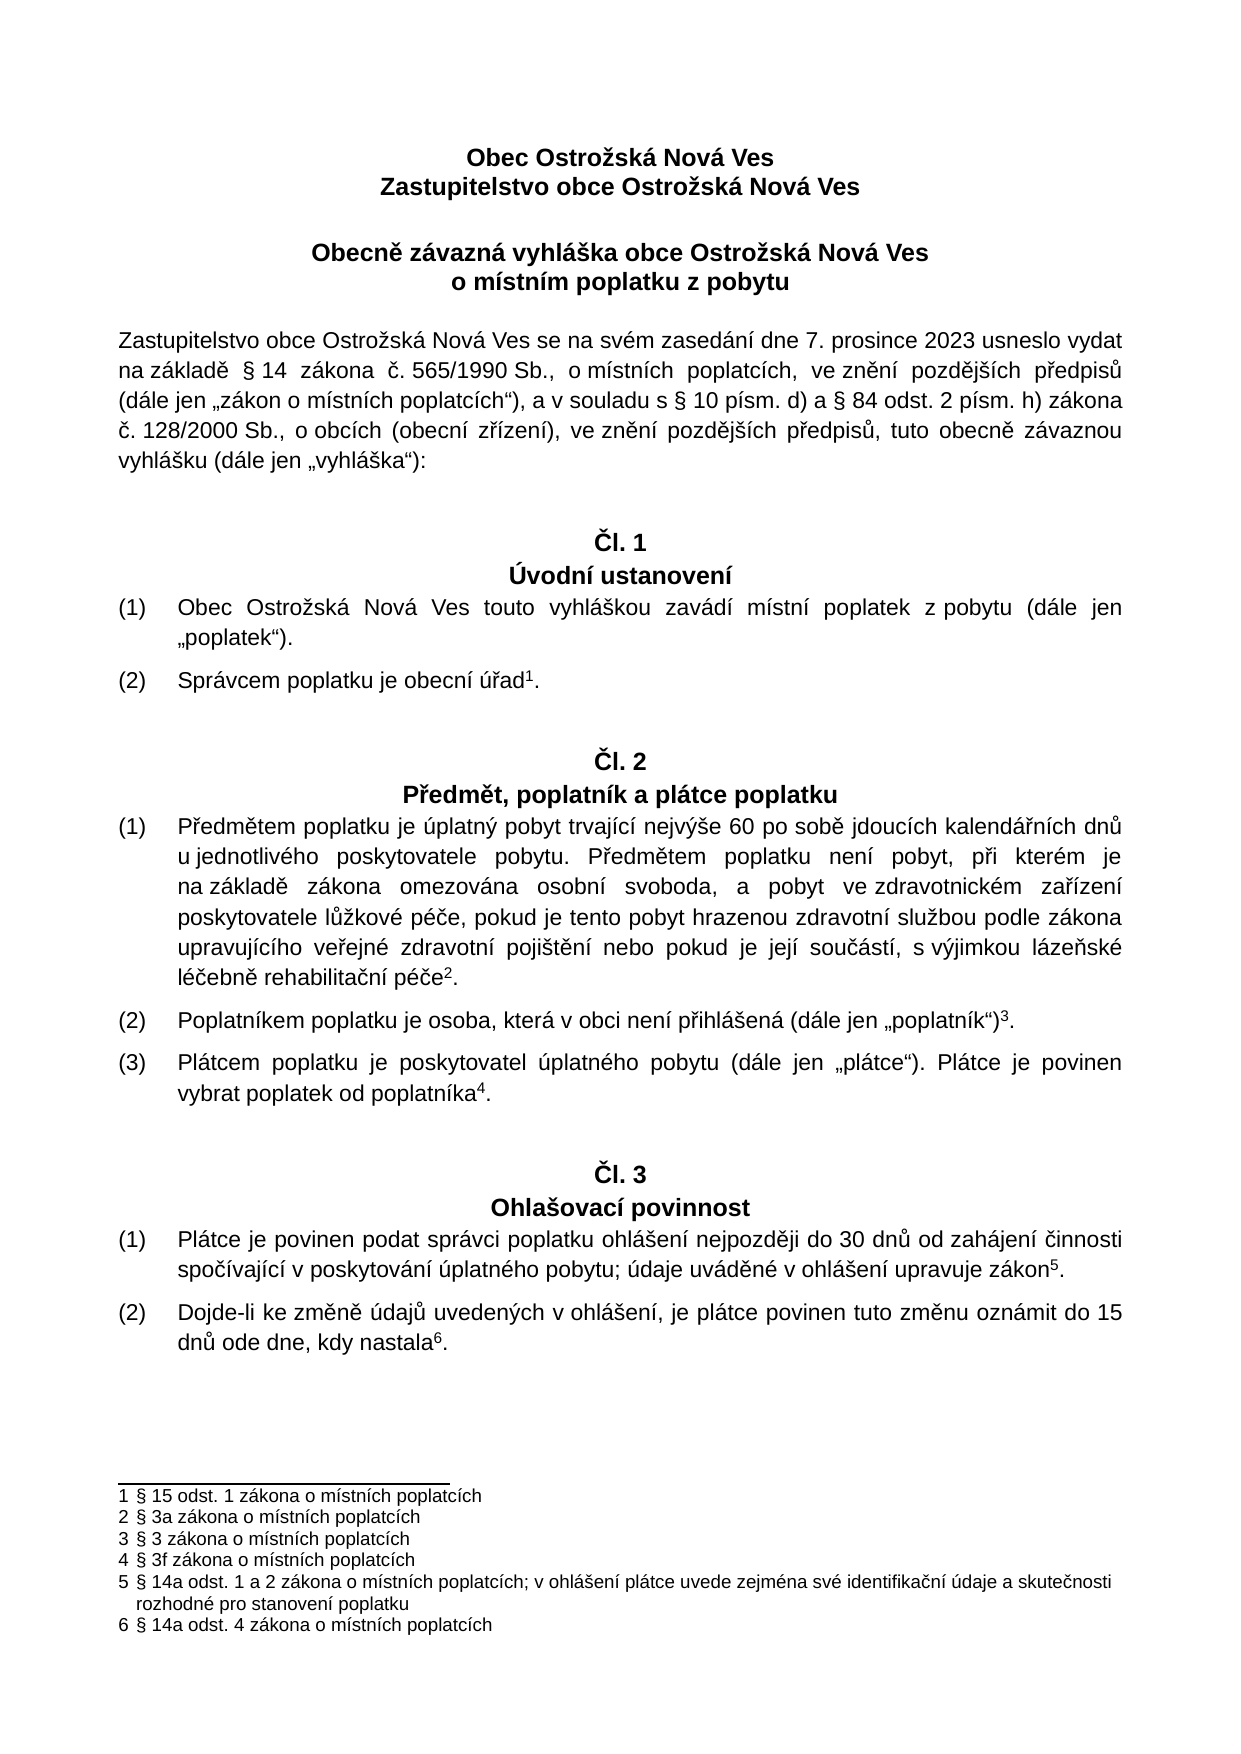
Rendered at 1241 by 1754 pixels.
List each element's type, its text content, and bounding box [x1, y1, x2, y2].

list § 3a zákona o místních poplatcích [118, 1506, 1122, 1528]
list Poplatníkem poplatku je osoba, která v obci není přihlášená (dále jen „poplatník“). [118, 1007, 1122, 1033]
list § 15 odst. 1 zákona o místních poplatcích [118, 1484, 1122, 1506]
subtitle Čl. 3 Ohlašovací povinnost [118, 1160, 1122, 1222]
list § 3 zákona o místních poplatcích [118, 1528, 1122, 1549]
list § 14a odst. 1 a 2 zákona o místních poplatcích; v ohlášení plátce uvede zejména své identifikační údaje a skutečnosti rozhodné pro stanovení poplatku [118, 1571, 1122, 1614]
list Správcem poplatku je obecní úřad. [118, 667, 1122, 693]
subtitle Obecně závazná vyhláška obce Ostrožská Nová Ves o místním poplatku z pobytu [118, 238, 1122, 295]
list Obec Ostrožská Nová Ves touto vyhláškou zavádí místní poplatek z pobytu (dále jen „poplatek“). [118, 594, 1122, 650]
list Plátcem poplatku je poskytovatel úplatného pobytu (dále jen „plátce“). Plátce je povinen vybrat poplatek od poplatníka. [118, 1049, 1122, 1106]
subtitle Čl. 2 Předmět, poplatník a plátce poplatku [118, 747, 1122, 809]
list Plátce je povinen podat správci poplatku ohlášení nejpozději do 30 dnů od zahájení činnosti spočívající v poskytování úplatného pobytu; údaje uváděné v ohlášení upravuje zákon. [118, 1226, 1122, 1282]
list § 14a odst. 4 zákona o místních poplatcích [118, 1614, 1122, 1635]
list Předmětem poplatku je úplatný pobyt trvající nejvýše 60 po sobě jdoucích kalendářních dnů u jednotlivého poskytovatele pobytu. Předmětem poplatku není pobyt, při kterém je na základě zákona omezována osobní svoboda, a pobyt ve zdravotnickém zařízení poskytovatele lůžkové péče, pokud je tento pobyt hrazenou zdravotní službou podle zákona upravujícího veřejné zdravotní pojištění nebo pokud je její součástí, s výjimkou lázeňské léčebně rehabilitační péče. [118, 813, 1122, 990]
text Obec Ostrožská Nová Ves Zastupitelstvo obce Ostrožská Nová Ves [118, 143, 1122, 201]
list § 3f zákona o místních poplatcích [118, 1549, 1122, 1571]
list Dojde-li ke změně údajů uvedených v ohlášení, je plátce povinen tuto změnu oznámit do 15 dnů ode dne, kdy nastala. [118, 1299, 1122, 1355]
subtitle Čl. 1 Úvodní ustanovení [118, 528, 1122, 589]
text Zastupitelstvo obce Ostrožská Nová Ves se na svém zasedání dne 7. prosince 2023 usneslo vydat na základě § 14 zákona č. 565/1990 Sb., o místních poplatcích, ve znění pozdějších předpisů (dále jen „zákon o místních poplatcích“), a v souladu s § 10 písm. d) a § 84 odst. 2 písm. h) zákona č. 128/2000 Sb., o obcích (obecní zřízení), ve znění pozdějších předpisů, tuto obecně závaznou vyhlášku (dále jen „vyhláška“): [118, 327, 1122, 474]
